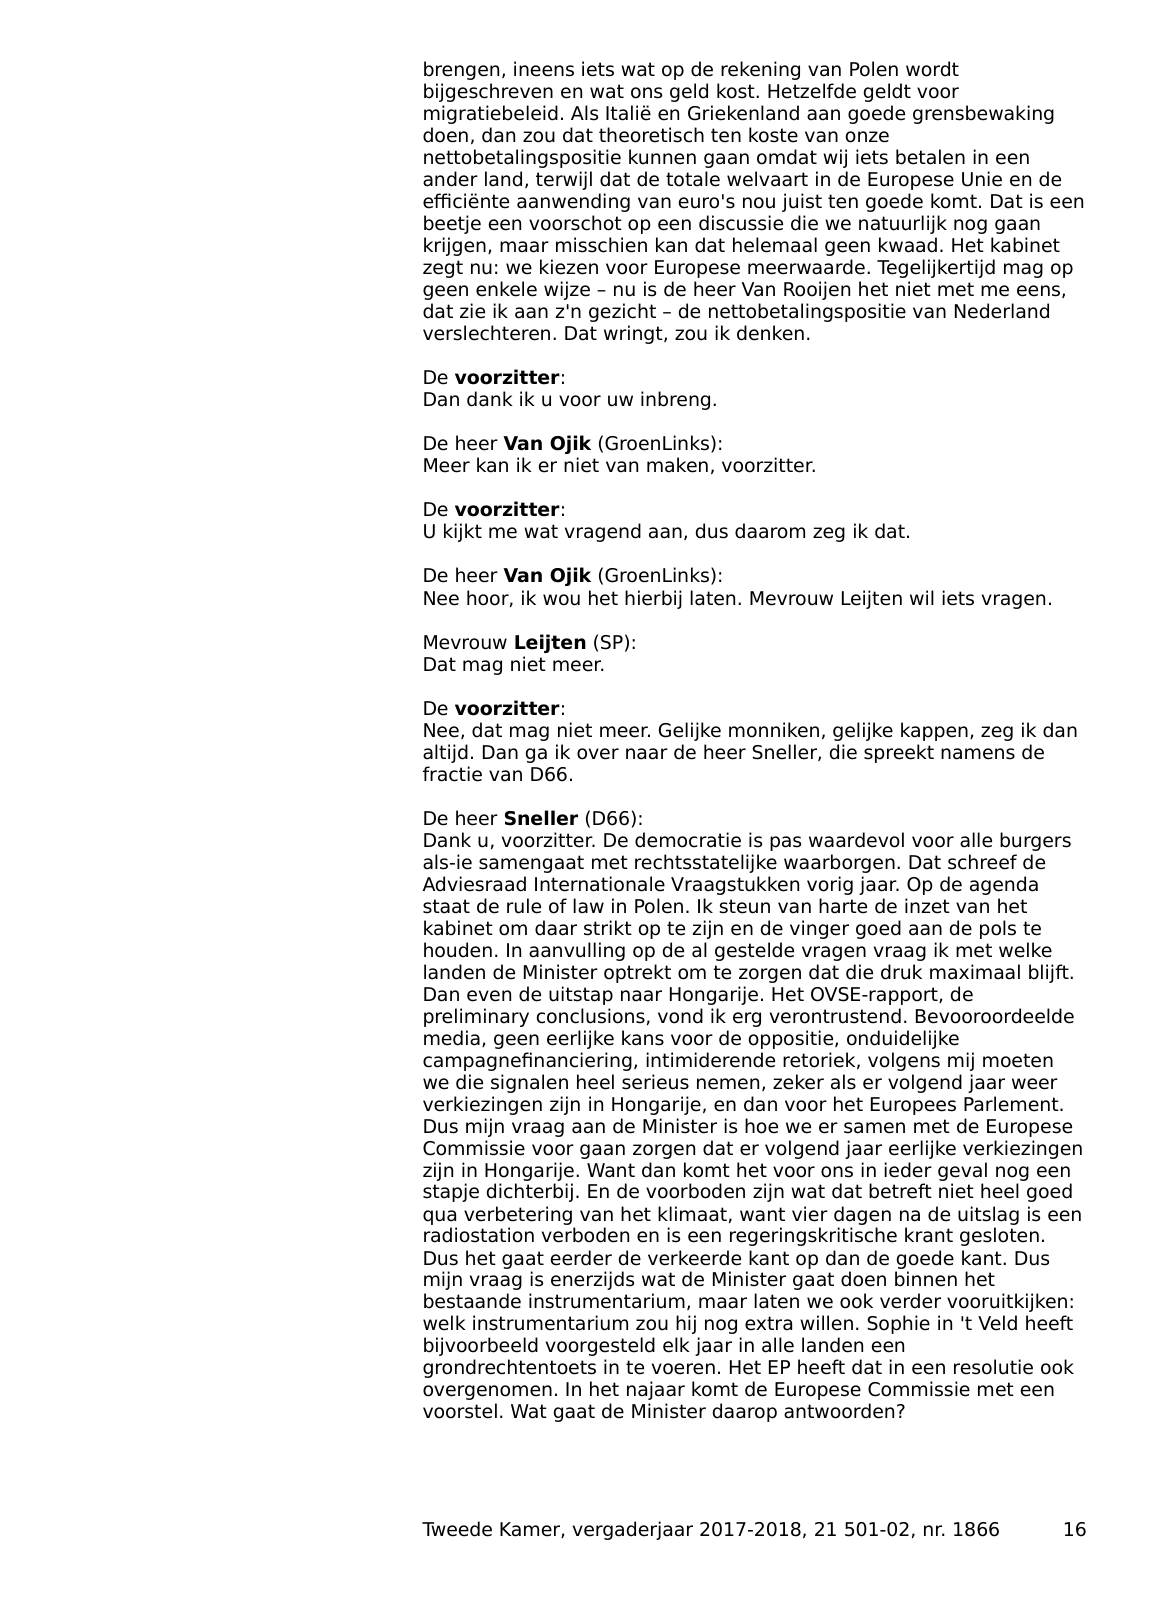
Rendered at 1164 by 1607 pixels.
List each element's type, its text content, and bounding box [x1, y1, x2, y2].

text De heer Van Ojik (GroenLinks): [422, 433, 1087, 455]
text brengen, ineens iets wat op de rekening van Polen wordt bijgeschreven en wat ons geld kost. Hetzelfde geldt voor migratiebeleid. Als Italië en Griekenland aan goede grensbewaking doen, dan zou dat theoretisch ten koste van onze nettobetalingspositie kunnen gaan omdat wij iets betalen in een ander land, terwijl dat de totale welvaart in de Europese Unie en de efficiënte aanwending van euro's nou juist ten goede komt. Dat is een beetje een voorschot op een discussie die we natuurlijk nog gaan krijgen, maar misschien kan dat helemaal geen kwaad. Het kabinet zegt nu: we kiezen voor Europese meerwaarde. Tegelijkertijd mag op geen enkele wijze – nu is de heer Van Rooijen het niet met me eens, dat zie ik aan z'n gezicht – de nettobetalingspositie van Nederland verslechteren. Dat wringt, zou ik denken. [422, 59, 1087, 345]
text Nee, dat mag niet meer. Gelijke monniken, gelijke kappen, zeg ik dan altijd. Dan ga ik over naar de heer Sneller, die spreekt namens de fractie van D66. [422, 720, 1087, 786]
text Meer kan ik er niet van maken, voorzitter. [422, 455, 1087, 477]
text Dan even de uitstap naar Hongarije. Het OVSE-rapport, de preliminary conclusions, vond ik erg verontrustend. Bevooroordeelde media, geen eerlijke kans voor de oppositie, onduidelijke campagnefinanciering, intimiderende retoriek, volgens mij moeten we die signalen heel serieus nemen, zeker als er volgend jaar weer verkiezingen zijn in Hongarije, en dan voor het Europees Parlement. Dus mijn vraag aan de Minister is hoe we er samen met de Europese Commissie voor gaan zorgen dat er volgend jaar eerlijke verkiezingen zijn in Hongarije. Want dan komt het voor ons in ieder geval nog een stapje dichterbij. En de voorboden zijn wat dat betreft niet heel goed qua verbetering van het klimaat, want vier dagen na de uitslag is een radiostation verboden en is een regeringskritische krant gesloten. Dus het gaat eerder de verkeerde kant op dan de goede kant. Dus mijn vraag is enerzijds wat de Minister gaat doen binnen het bestaande instrumentarium, maar laten we ook verder vooruitkijken: welk instrumentarium zou hij nog extra willen. Sophie in 't Veld heeft bijvoorbeeld voorgesteld elk jaar in alle landen een grondrechtentoets in te voeren. Het EP heeft dat in een resolutie ook overgenomen. In het najaar komt de Europese Commissie met een voorstel. Wat gaat de Minister daarop antwoorden? [422, 984, 1087, 1423]
text Dank u, voorzitter. De democratie is pas waardevol voor alle burgers als-ie samengaat met rechtsstatelijke waarborgen. Dat schreef de Adviesraad Internationale Vraagstukken vorig jaar. Op de agenda staat de rule of law in Polen. Ik steun van harte de inzet van het kabinet om daar strikt op te zijn en de vinger goed aan de pols te houden. In aanvulling op de al gestelde vragen vraag ik met welke landen de Minister optrekt om te zorgen dat die druk maximaal blijft. [422, 830, 1087, 984]
text U kijkt me wat vragend aan, dus daarom zeg ik dat. [422, 521, 1087, 543]
text Dan dank ik u voor uw inbreng. [422, 389, 1087, 411]
text De voorzitter: [422, 367, 1087, 389]
text Dat mag niet meer. [422, 653, 1087, 676]
text Nee hoor, ik wou het hierbij laten. Mevrouw Leijten wil iets vragen. [422, 587, 1087, 609]
text De voorzitter: [422, 698, 1087, 720]
text De heer Sneller (D66): [422, 808, 1087, 830]
text De heer Van Ojik (GroenLinks): [422, 565, 1087, 587]
text De voorzitter: [422, 499, 1087, 521]
text Mevrouw Leijten (SP): [422, 632, 1087, 653]
